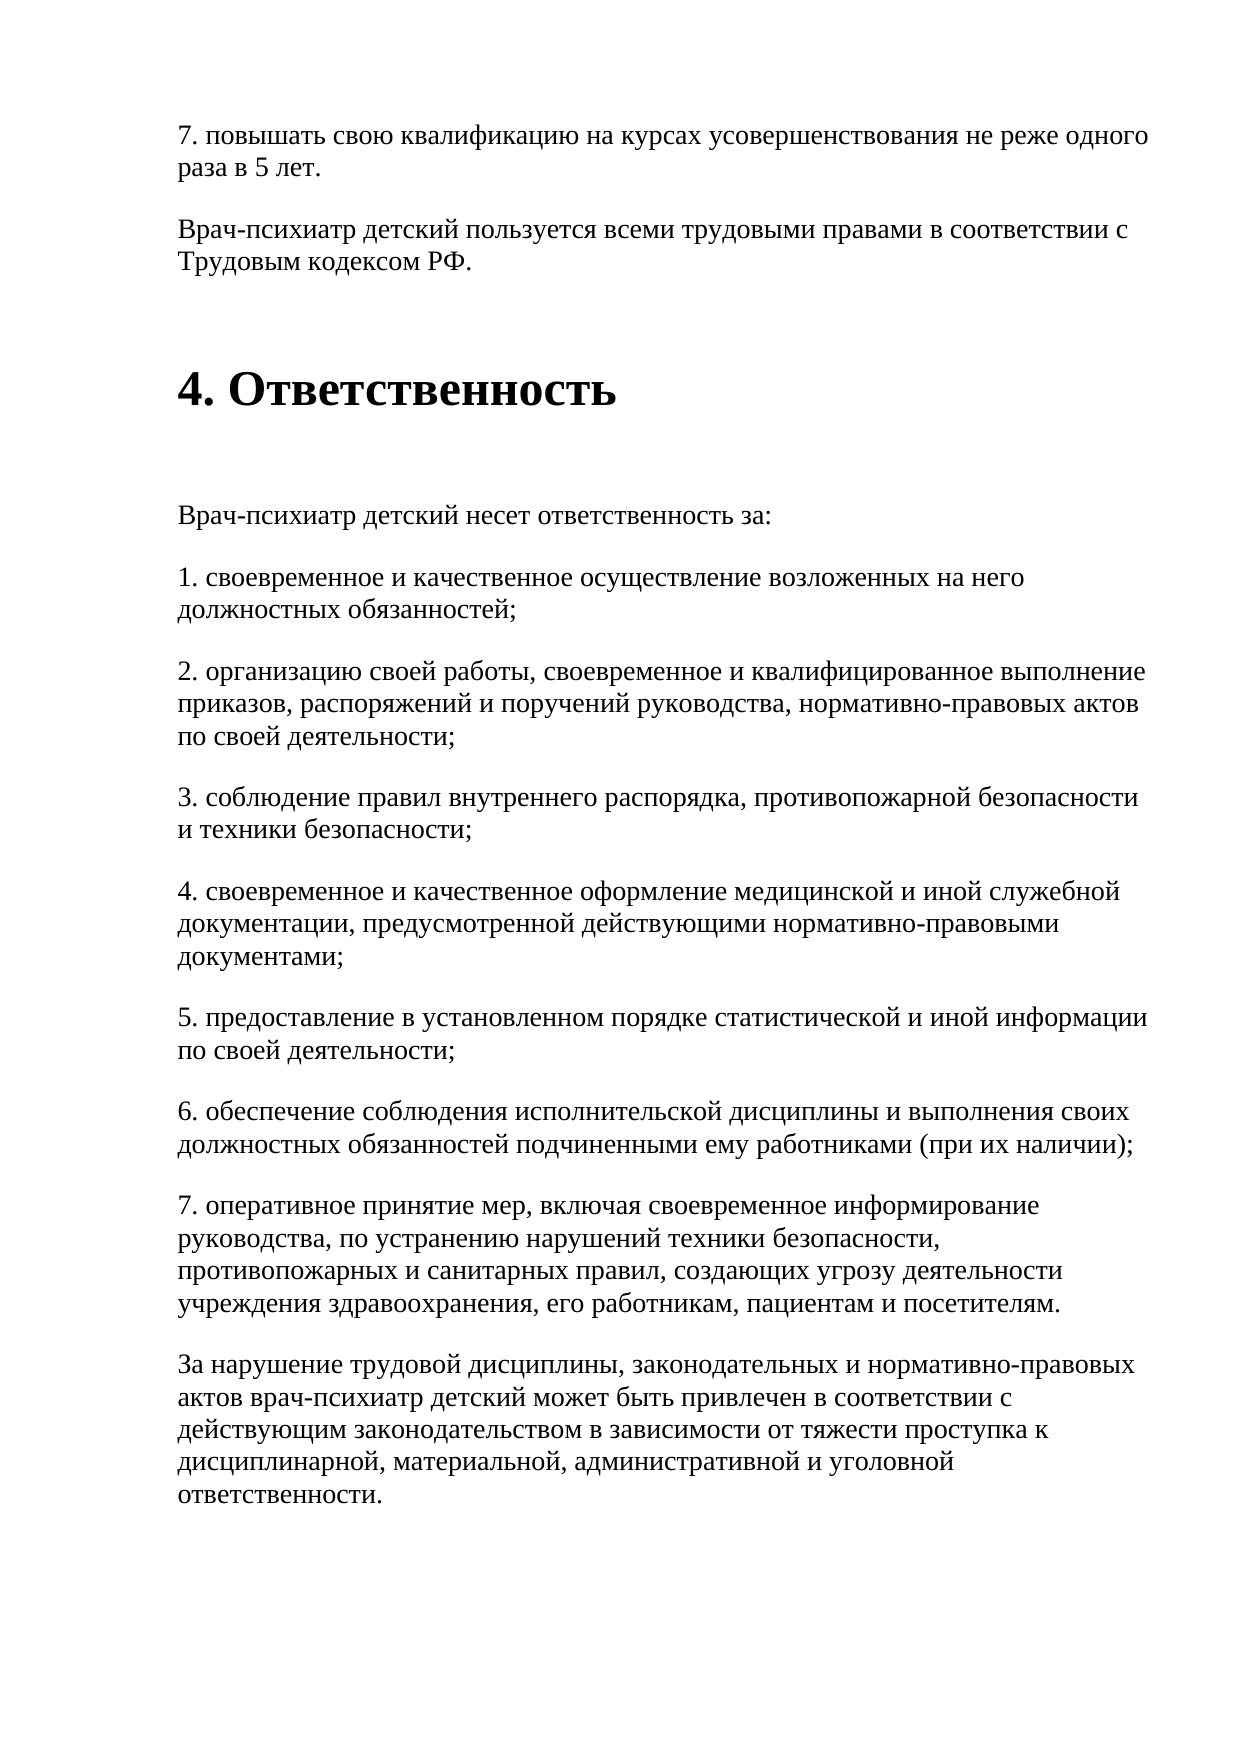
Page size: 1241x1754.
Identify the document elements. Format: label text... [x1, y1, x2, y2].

text Врач-психиатр детский несет ответственность за: [177, 498, 1152, 531]
text Врач-психиатр детский пользуется всеми трудовыми правами в соответствии с Трудовым кодексом РФ. [177, 212, 1152, 277]
subtitle 4. Ответственность [177, 359, 1152, 416]
text 7. повышать свою квалификацию на курсах усовершенствования не реже одного раза в 5 лет. [177, 118, 1152, 183]
text 5. предоставление в установленном порядке статистической и иной информации по своей деятельности; [177, 1001, 1152, 1065]
text 1. своевременное и качественное осуществление возложенных на него должностных обязанностей; [177, 560, 1152, 625]
text За нарушение трудовой дисциплины, законодательных и нормативно-правовых актов врач-психиатр детский может быть привлечен в соответствии с действующим законодательством в зависимости от тяжести проступка к дисциплинарной, материальной, административной и уголовной ответственности. [177, 1347, 1152, 1509]
text 7. оперативное принятие мер, включая своевременное информирование руководства, по устранению нарушений техники безопасности, противопожарных и санитарных правил, создающих угрозу деятельности учреждения здравоохранения, его работникам, пациентам и посетителям. [177, 1188, 1152, 1318]
text 6. обеспечение соблюдения исполнительской дисциплины и выполнения своих должностных обязанностей подчиненными ему работниками (при их наличии); [177, 1094, 1152, 1159]
text 3. соблюдение правил внутреннего распорядка, противопожарной безопасности и техники безопасности; [177, 780, 1152, 845]
text 4. своевременное и качественное оформление медицинской и иной служебной документации, предусмотренной действующими нормативно-правовыми документами; [177, 874, 1152, 971]
text 2. организацию своей работы, своевременное и квалифицированное выполнение приказов, распоряжений и поручений руководства, нормативно-правовых актов по своей деятельности; [177, 654, 1152, 751]
